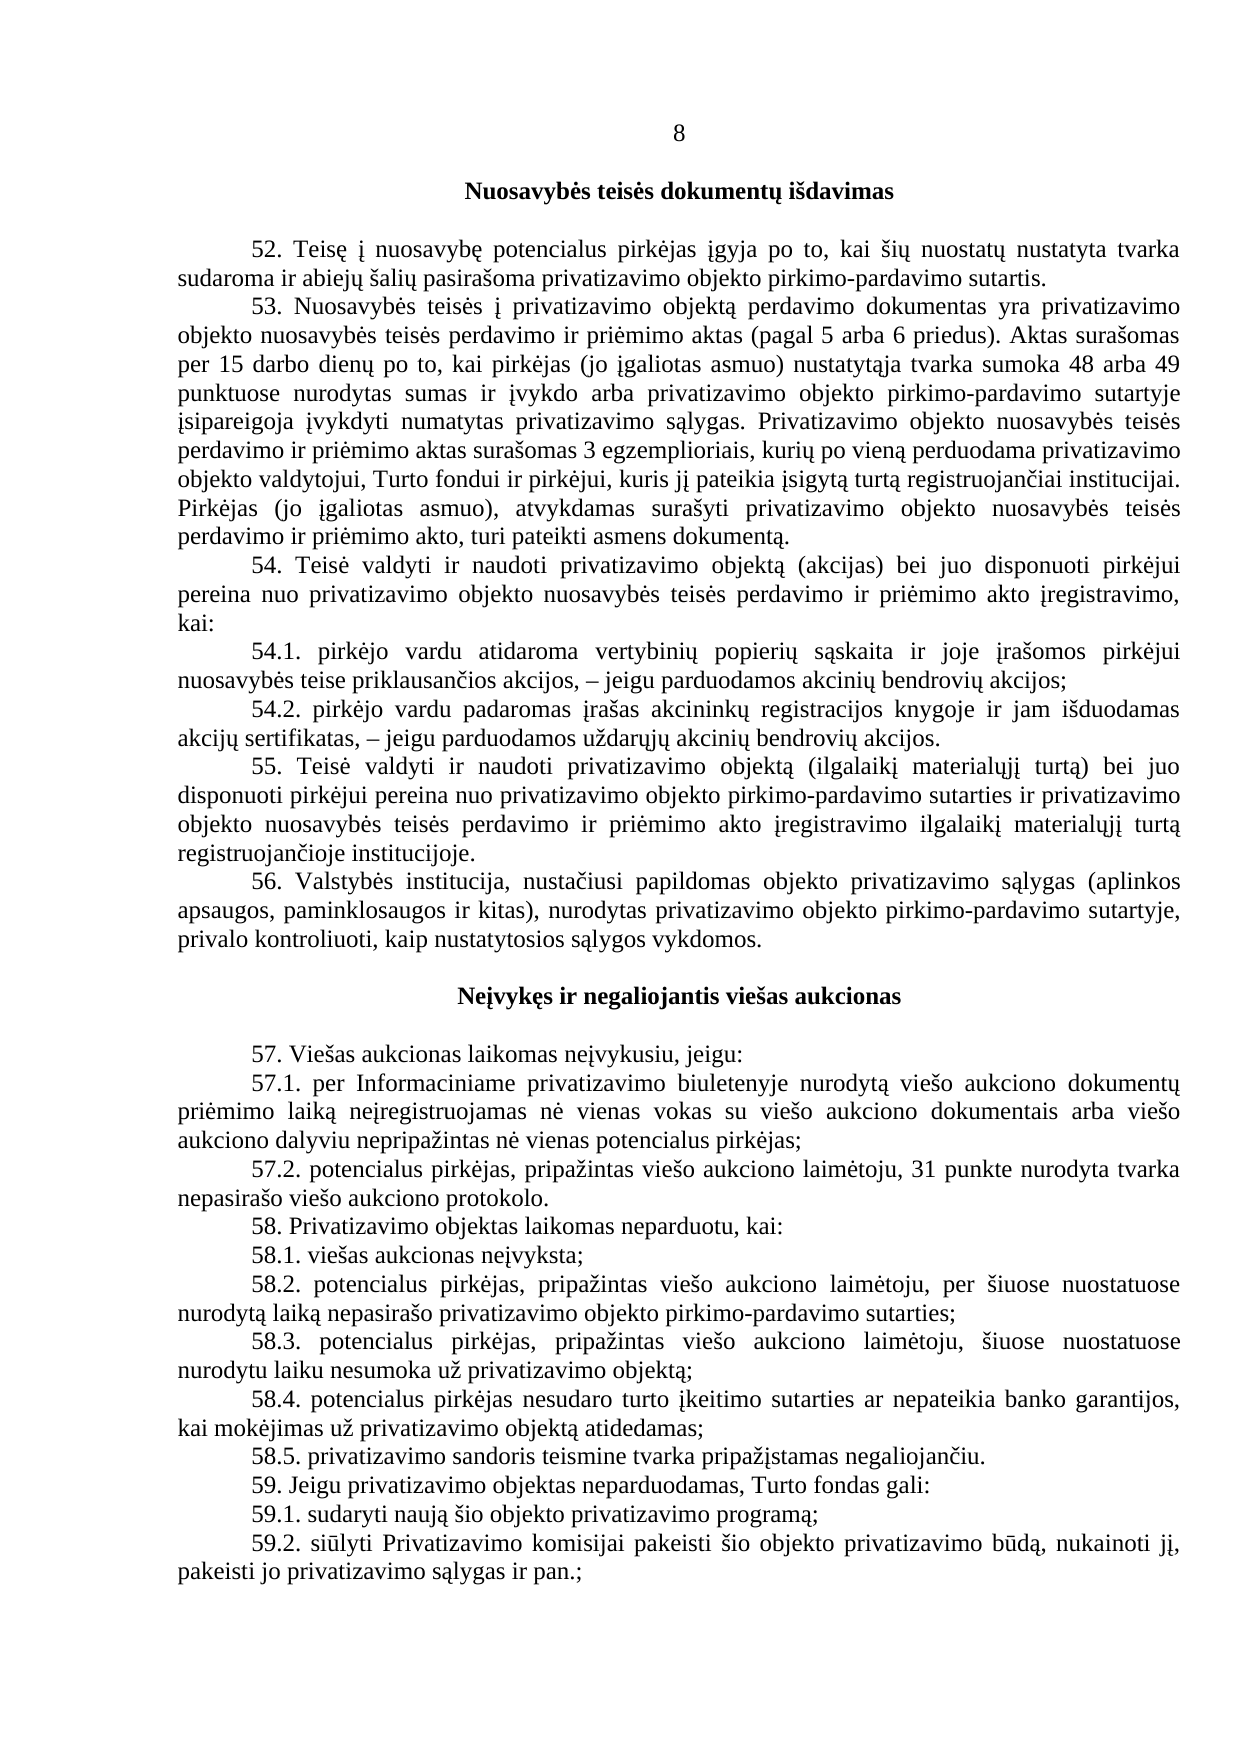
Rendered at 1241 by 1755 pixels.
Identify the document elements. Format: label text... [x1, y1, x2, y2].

text 58.4. potencialus pirkėjas nesudaro turto įkeitimo sutarties ar nepateikia banko garantijos, kai mokėjimas už privatizavimo objektą atidedamas; [177, 1384, 1181, 1441]
text 57.1. per Informaciniame privatizavimo biuletenyje nurodytą viešo aukciono dokumentų priėmimo laiką neįregistruojamas nė vienas vokas su viešo aukciono dokumentais arba viešo aukciono dalyviu nepripažintas nė vienas potencialus pirkėjas; [177, 1068, 1181, 1154]
text 57. Viešas aukcionas laikomas neįvykusiu, jeigu: [177, 1039, 1181, 1068]
text 58.3. potencialus pirkėjas, pripažintas viešo aukciono laimėtoju, šiuose nuostatuose nurodytu laiku nesumoka už privatizavimo objektą; [177, 1326, 1181, 1384]
text 54. Teisė valdyti ir naudoti privatizavimo objektą (akcijas) bei juo disponuoti pirkėjui pereina nuo privatizavimo objekto nuosavybės teisės perdavimo ir priėmimo akto įregistravimo, kai: [177, 550, 1181, 636]
text 59.1. sudaryti naują šio objekto privatizavimo programą; [177, 1499, 1181, 1528]
text Neįvykęs ir negaliojantis viešas aukcionas [177, 981, 1181, 1010]
text 58. Privatizavimo objektas laikomas neparduotu, kai: [177, 1211, 1181, 1240]
text 58.1. viešas aukcionas neįvyksta; [177, 1240, 1181, 1269]
text 57.2. potencialus pirkėjas, pripažintas viešo aukciono laimėtoju, 31 punkte nurodyta tvarka nepasirašo viešo aukciono protokolo. [177, 1154, 1181, 1211]
text 52. Teisę į nuosavybę potencialus pirkėjas įgyja po to, kai šių nuostatų nustatyta tvarka sudaroma ir abiejų šalių pasirašoma privatizavimo objekto pirkimo-pardavimo sutartis. [177, 234, 1181, 291]
text 56. Valstybės institucija, nustačiusi papildomas objekto privatizavimo sąlygas (aplinkos apsaugos, paminklosaugos ir kitas), nurodytas privatizavimo objekto pirkimo-pardavimo sutartyje, privalo kontroliuoti, kaip nustatytosios sąlygos vykdomos. [177, 866, 1181, 953]
text Nuosavybės teisės dokumentų išdavimas [177, 176, 1181, 205]
text 55. Teisė valdyti ir naudoti privatizavimo objektą (ilgalaikį materialųjį turtą) bei juo disponuoti pirkėjui pereina nuo privatizavimo objekto pirkimo-pardavimo sutarties ir privatizavimo objekto nuosavybės teisės perdavimo ir priėmimo akto įregistravimo ilgalaikį materialųjį turtą registruojančioje institucijoje. [177, 751, 1181, 866]
text 59. Jeigu privatizavimo objektas neparduodamas, Turto fondas gali: [177, 1470, 1181, 1499]
text 58.5. privatizavimo sandoris teismine tvarka pripažįstamas negaliojančiu. [177, 1441, 1181, 1470]
text 54.2. pirkėjo vardu padaromas įrašas akcininkų registracijos knygoje ir jam išduodamas akcijų sertifikatas, – jeigu parduodamos uždarųjų akcinių bendrovių akcijos. [177, 694, 1181, 751]
text 58.2. potencialus pirkėjas, pripažintas viešo aukciono laimėtoju, per šiuose nuostatuose nurodytą laiką nepasirašo privatizavimo objekto pirkimo-pardavimo sutarties; [177, 1269, 1181, 1326]
text 59.2. siūlyti Privatizavimo komisijai pakeisti šio objekto privatizavimo būdą, nukainoti jį, pakeisti jo privatizavimo sąlygas ir pan.; [177, 1528, 1181, 1585]
text 54.1. pirkėjo vardu atidaroma vertybinių popierių sąskaita ir joje įrašomos pirkėjui nuosavybės teise priklausančios akcijos, – jeigu parduodamos akcinių bendrovių akcijos; [177, 636, 1181, 694]
text 53. Nuosavybės teisės į privatizavimo objektą perdavimo dokumentas yra privatizavimo objekto nuosavybės teisės perdavimo ir priėmimo aktas (pagal 5 arba 6 priedus). Aktas surašomas per 15 darbo dienų po to, kai pirkėjas (jo įgaliotas asmuo) nustatytąja tvarka sumoka 48 arba 49 punktuose nurodytas sumas ir įvykdo arba privatizavimo objekto pirkimo-pardavimo sutartyje įsipareigoja įvykdyti numatytas privatizavimo sąlygas. Privatizavimo objekto nuosavybės teisės perdavimo ir priėmimo aktas surašomas 3 egzemplioriais, kurių po vieną perduodama privatizavimo objekto valdytojui, Turto fondui ir pirkėjui, kuris jį pateikia įsigytą turtą registruojančiai institucijai. Pirkėjas (jo įgaliotas asmuo), atvykdamas surašyti privatizavimo objekto nuosavybės teisės perdavimo ir priėmimo akto, turi pateikti asmens dokumentą. [177, 291, 1181, 550]
